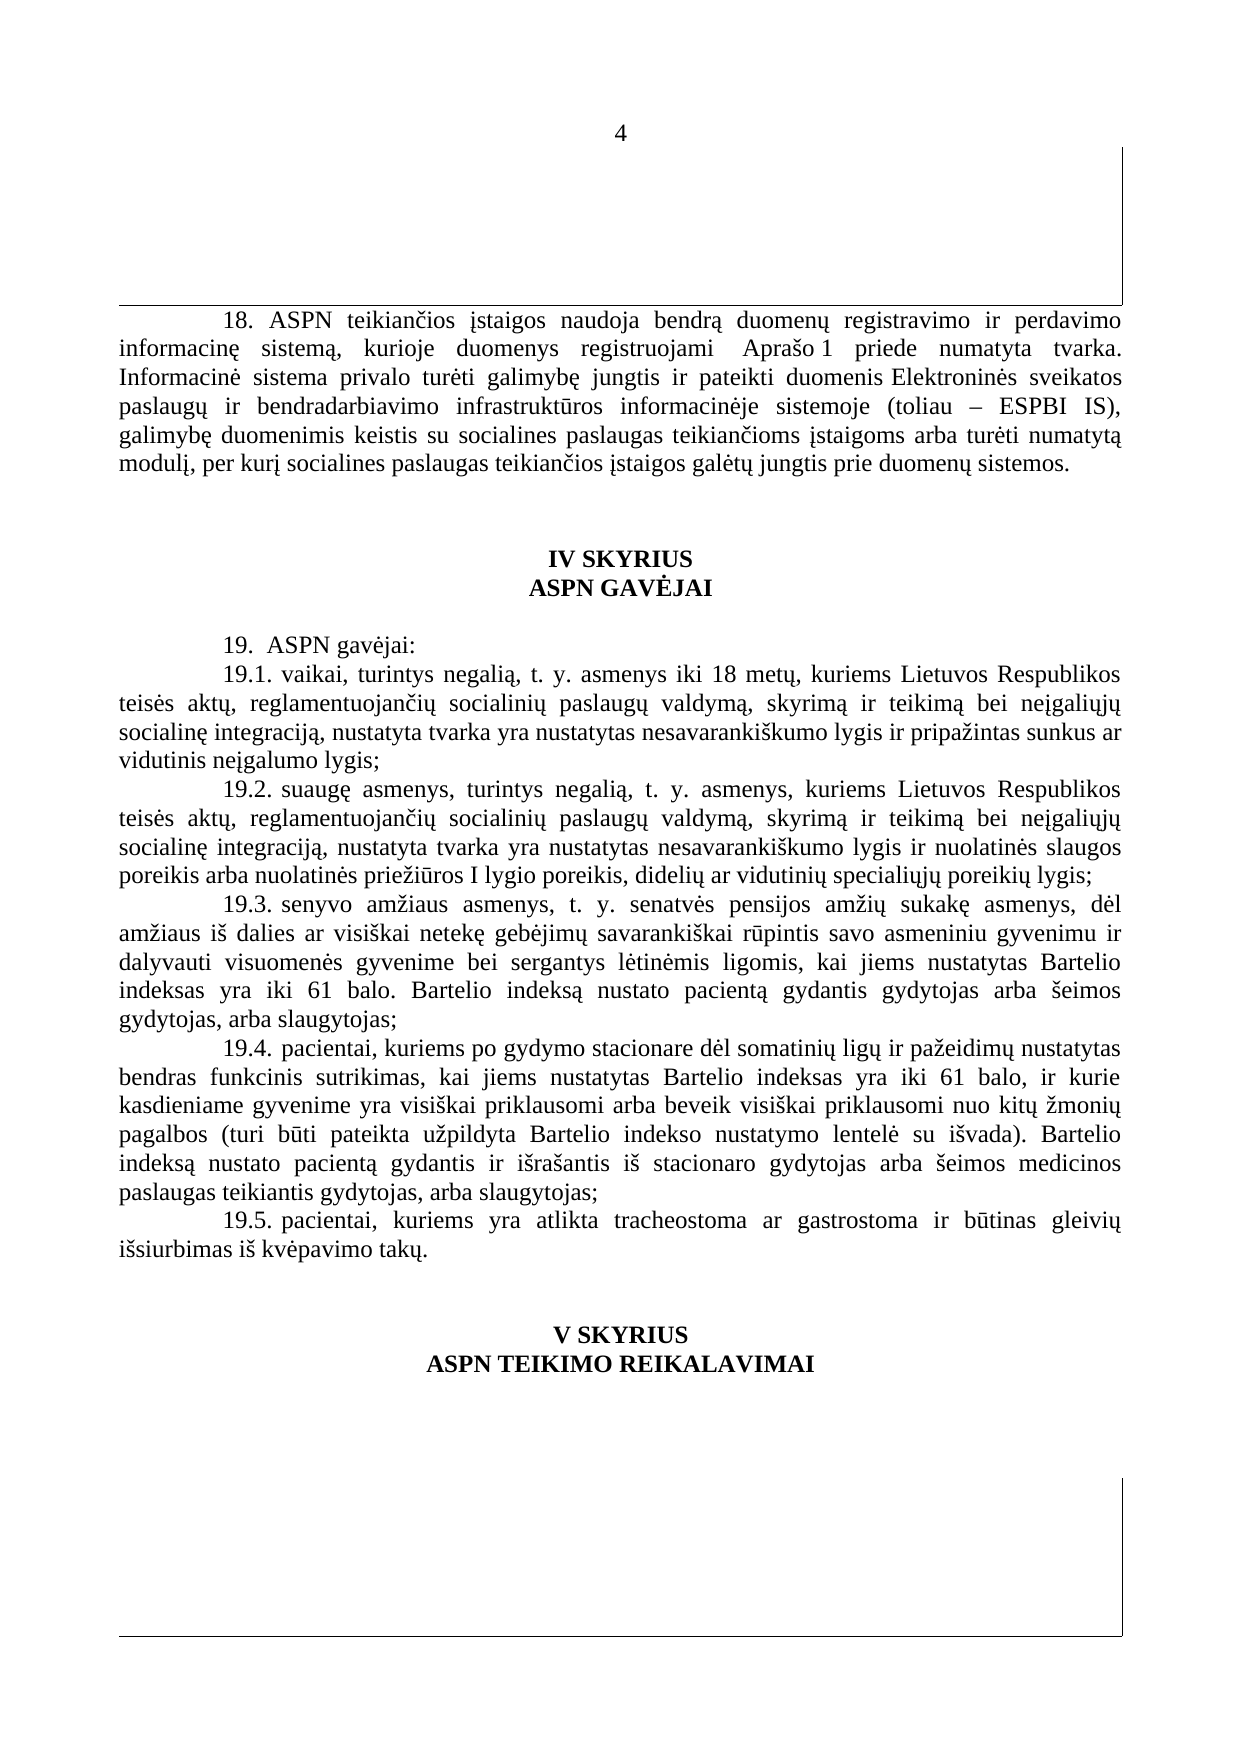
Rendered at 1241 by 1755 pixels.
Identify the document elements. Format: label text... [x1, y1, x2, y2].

text 18. ASPN teikiančios įstaigos naudoja bendrą duomenų registravimo ir perdavimo informacinę sistemą, kurioje duomenys registruojami Aprašo 1 priede numatyta tvarka. Informacinė sistema privalo turėti galimybę jungtis ir pateikti duomenis Elektroninės sveikatos paslaugų ir bendradarbiavimo infrastruktūros informacinėje sistemoje (toliau – ESPBI IS), galimybę duomenimis keistis su socialines paslaugas teikiančioms įstaigoms arba turėti numatytą modulį, per kurį socialines paslaugas teikiančios įstaigos galėtų jungtis prie duomenų sistemos. [119, 305, 1122, 477]
text 19.3. senyvo amžiaus asmenys, t. y. senatvės pensijos amžių sukakę asmenys, dėl amžiaus iš dalies ar visiškai netekę gebėjimų savarankiškai rūpintis savo asmeniniu gyvenimu ir dalyvauti visuomenės gyvenime bei sergantys lėtinėmis ligomis, kai jiems nustatytas Bartelio indeksas yra iki 61 balo. Bartelio indeksą nustato pacientą gydantis gydytojas arba šeimos gydytojas, arba slaugytojas; [119, 889, 1122, 1033]
text 19.4. pacientai, kuriems po gydymo stacionare dėl somatinių ligų ir pažeidimų nustatytas bendras funkcinis sutrikimas, kai jiems nustatytas Bartelio indeksas yra iki 61 balo, ir kurie kasdieniame gyvenime yra visiškai priklausomi arba beveik visiškai priklausomi nuo kitų žmonių pagalbos (turi būti pateikta užpildyta Bartelio indekso nustatymo lentelė su išvada). Bartelio indeksą nustato pacientą gydantis ir išrašantis iš stacionaro gydytojas arba šeimos medicinos paslaugas teikiantis gydytojas, arba slaugytojas; [119, 1033, 1122, 1206]
text ASPN TEIKIMO REIKALAVIMAI [119, 1349, 1122, 1378]
text 19.5. pacientai, kuriems yra atlikta tracheostoma ar gastrostoma ir būtinas gleivių išsiurbimas iš kvėpavimo takų. [119, 1206, 1122, 1263]
text 19. ASPN gavėjai: [119, 631, 1122, 659]
text V SKYRIUS [119, 1321, 1122, 1349]
text 19.2. suaugę asmenys, turintys negalią, t. y. asmenys, kuriems Lietuvos Respublikos teisės aktų, reglamentuojančių socialinių paslaugų valdymą, skyrimą ir teikimą bei neįgaliųjų socialinę integraciją, nustatyta tvarka yra nustatytas nesavarankiškumo lygis ir nuolatinės slaugos poreikis arba nuolatinės priežiūros I lygio poreikis, didelių ar vidutinių specialiųjų poreikių lygis; [119, 774, 1122, 889]
text 19.1. vaikai, turintys negalią, t. y. asmenys iki 18 metų, kuriems Lietuvos Respublikos teisės aktų, reglamentuojančių socialinių paslaugų valdymą, skyrimą ir teikimą bei neįgaliųjų socialinę integraciją, nustatyta tvarka yra nustatytas nesavarankiškumo lygis ir pripažintas sunkus ar vidutinis neįgalumo lygis; [119, 659, 1122, 774]
text IV SKYRIUS [119, 544, 1122, 573]
text ASPN GAVĖJAI [119, 573, 1122, 602]
